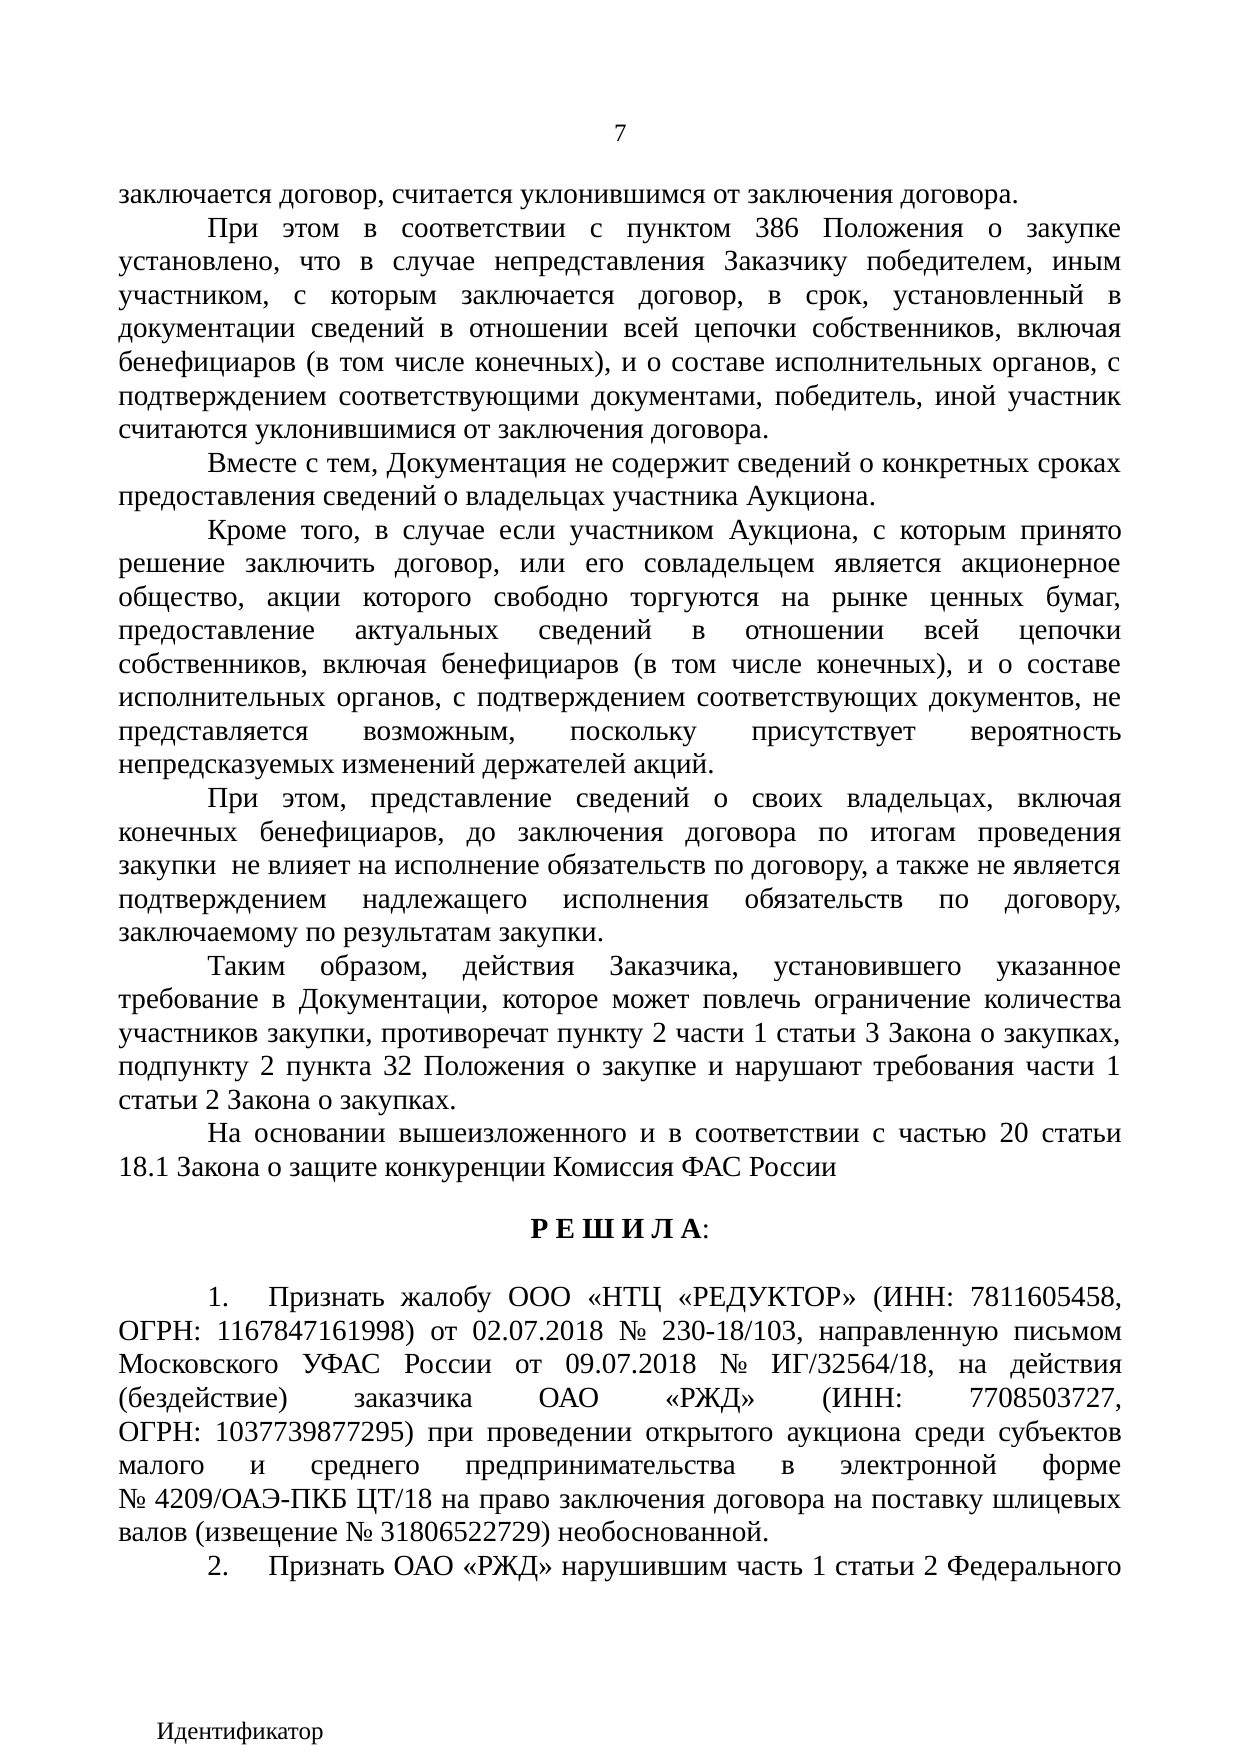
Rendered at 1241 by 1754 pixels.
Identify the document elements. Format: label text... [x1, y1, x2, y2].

text Вместе с тем, Документация не содержит сведений о конкретных сроках предоставления сведений о владельцах участника Аукциона. [118, 445, 1122, 512]
text При этом в соответствии с пунктом 386 Положения о закупке установлено, что в случае непредставления Заказчику победителем, иным участником, с которым заключается договор, в срок, установленный в документации сведений в отношении всей цепочки собственников, включая бенефициаров (в том числе конечных), и о составе исполнительных органов, с подтверждением соответствующими документами, победитель, иной участник считаются уклонившимися от заключения договора. [118, 210, 1122, 445]
text На основании вышеизложенного и в соответствии с частью 20 статьи 18.1 Закона о защите конкуренции Комиссия ФАС России [118, 1116, 1122, 1183]
text При этом, представление сведений о своих владельцах, включая конечных бенефициаров, до заключения договора по итогам проведения закупки не влияет на исполнение обязательств по договору, а также не является подтверждением надлежащего исполнения обязательств по договору, заключаемому по результатам закупки. [118, 780, 1122, 948]
list Признать ОАО «РЖД» нарушившим часть 1 статьи 2 Федерального [118, 1548, 1122, 1581]
text заключается договор, считается уклонившимся от заключения договора. [118, 176, 1122, 210]
text Кроме того, в случае если участником Аукциона, с которым принято решение заключить договор, или его совладельцем является акционерное общество, акции которого свободно торгуются на рынке ценных бумаг, предоставление актуальных сведений в отношении всей цепочки собственников, включая бенефициаров (в том числе конечных), и о составе исполнительных органов, с подтверждением соответствующих документов, не представляется возможным, поскольку присутствует вероятность непредсказуемых изменений держателей акций. [118, 512, 1122, 780]
list Признать жалобу ООО «НТЦ «РЕДУКТОР» (ИНН: 7811605458, ОГРН: 1167847161998) от 02.07.2018 № 230-18/103, направленную письмом Московского УФАС России от 09.07.2018 № ИГ/32564/18, на действия (бездействие) заказчика ОАО «РЖД» (ИНН: 7708503727, ОГРН: 1037739877295) при проведении открытого аукциона среди субъектов малого и среднего предпринимательства в электронной форме № 4209/ОАЭ-ПКБ ЦТ/18 на право заключения договора на поставку шлицевых валов (извещение № 31806522729) необоснованной. [118, 1279, 1122, 1548]
text Таким образом, действия Заказчика, установившего указанное требование в Документации, которое может повлечь ограничение количества участников закупки, противоречат пункту 2 части 1 статьи 3 Закона о закупках, подпункту 2 пункта 32 Положения о закупке и нарушают требования части 1 статьи 2 Закона о закупках. [118, 948, 1122, 1116]
text Р Е Ш И Л А: [118, 1211, 1122, 1245]
